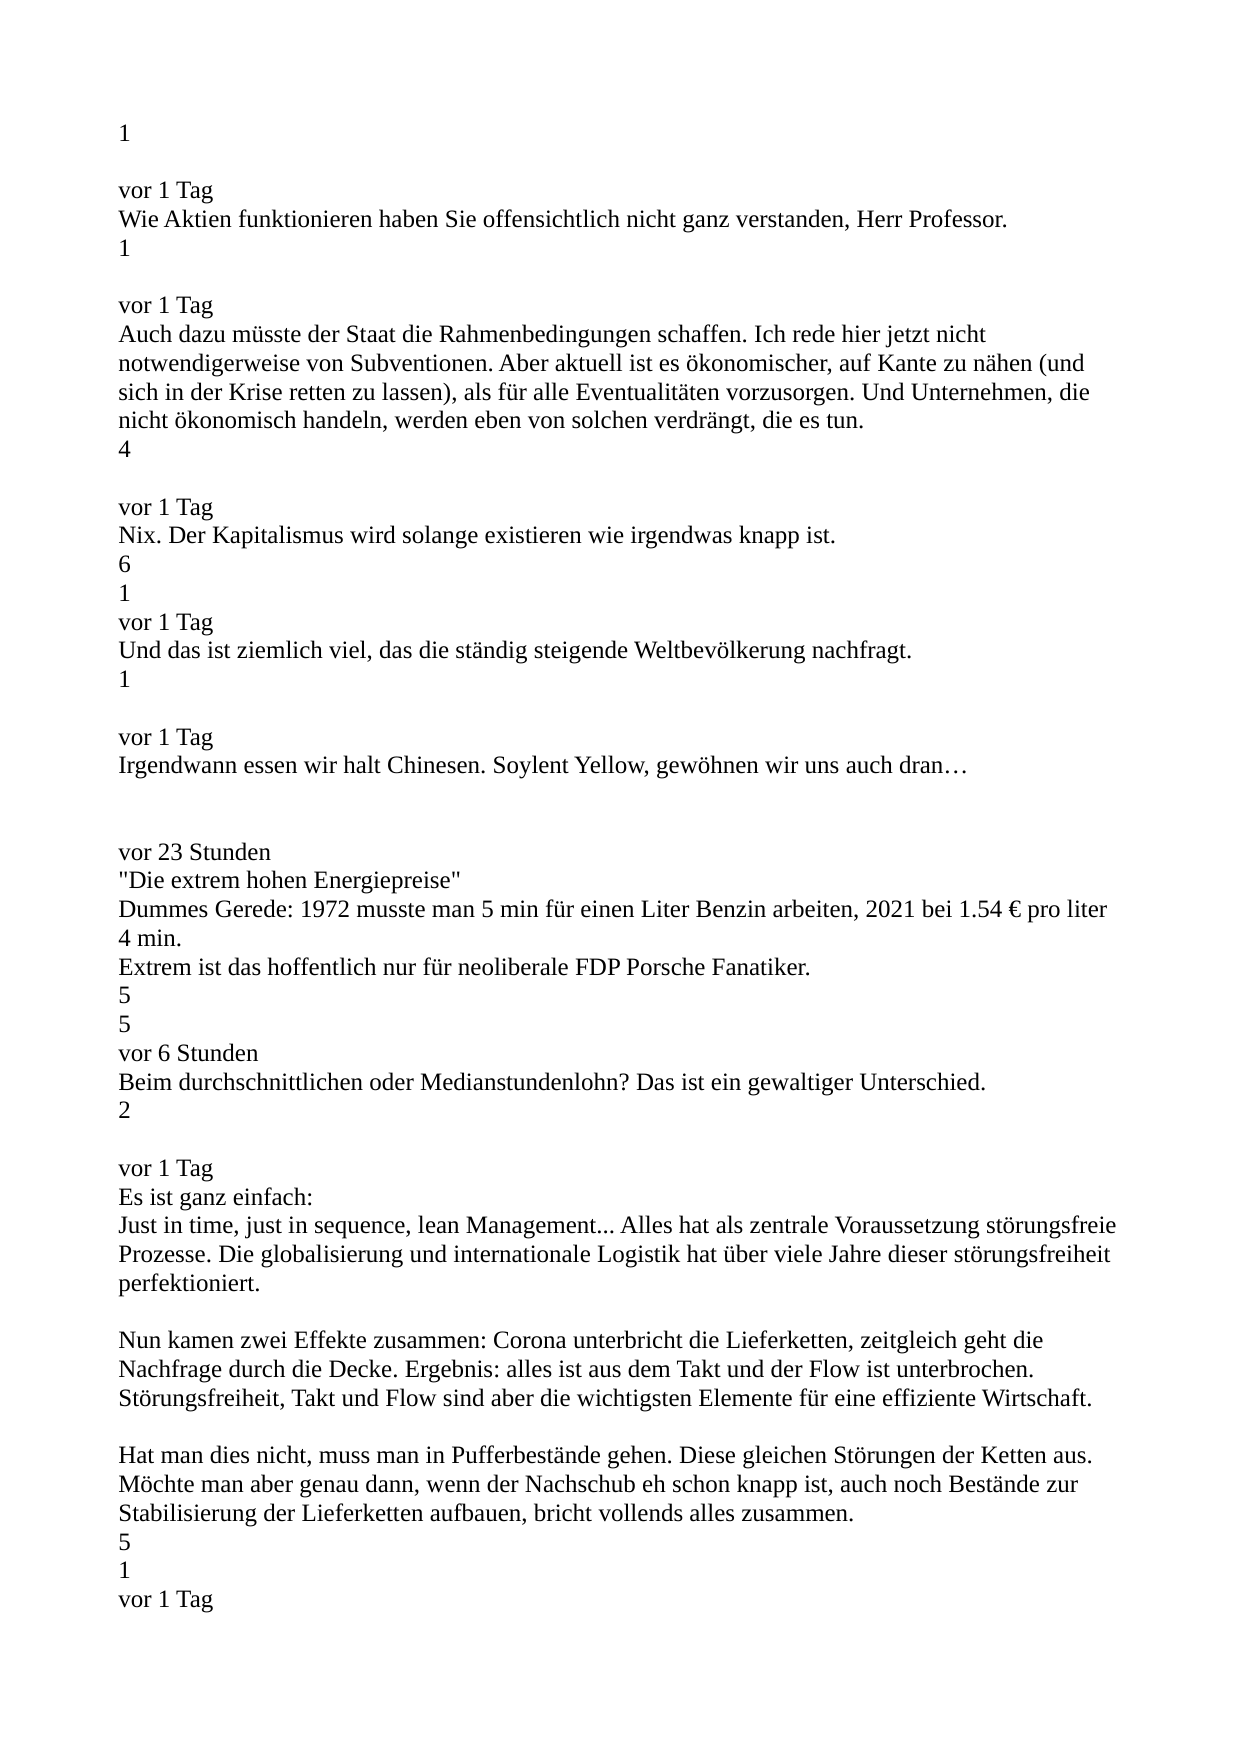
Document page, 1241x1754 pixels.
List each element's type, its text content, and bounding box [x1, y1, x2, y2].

text Wie Aktien funktionieren haben Sie offensichtlich nicht ganz verstanden, Herr Professor. [118, 204, 1122, 233]
text vor 23 Stunden [118, 837, 1122, 866]
text 5 [118, 981, 1122, 1009]
text vor 1 Tag [118, 607, 1122, 636]
text Und das ist ziemlich viel, das die ständig steigende Weltbevölkerung nachfragt. [118, 636, 1122, 664]
text vor 1 Tag [118, 1153, 1122, 1182]
text vor 6 Stunden [118, 1038, 1122, 1067]
text 4 [118, 434, 1122, 463]
text Hat man dies nicht, muss man in Pufferbestände gehen. Diese gleichen Störungen der Ketten aus. Möchte man aber genau dann, wenn der Nachschub eh schon knapp ist, auch noch Bestände zur Stabilisierung der Lieferketten aufbauen, bricht vollends alles zusammen. [118, 1441, 1122, 1527]
text 1 [118, 664, 1122, 693]
text vor 1 Tag [118, 176, 1122, 204]
text 5 [118, 1009, 1122, 1038]
text Auch dazu müsste der Staat die Rahmenbedingungen schaffen. Ich rede hier jetzt nicht notwendigerweise von Subventionen. Aber aktuell ist es ökonomischer, auf Kante zu nähen (und sich in der Krise retten zu lassen), als für alle Eventualitäten vorzusorgen. Und Unternehmen, die nicht ökonomisch handeln, werden eben von solchen verdrängt, die es tun. [118, 319, 1122, 434]
text Beim durchschnittlichen oder Medianstundenlohn? Das ist ein gewaltiger Unterschied. [118, 1067, 1122, 1096]
text Extrem ist das hoffentlich nur für neoliberale FDP Porsche Fanatiker. [118, 952, 1122, 981]
text vor 1 Tag [118, 722, 1122, 751]
text Irgendwann essen wir halt Chinesen. Soylent Yellow, gewöhnen wir uns auch dran… [118, 751, 1122, 779]
text 6 [118, 549, 1122, 578]
text 1 [118, 578, 1122, 607]
text Just in time, just in sequence, lean Management... Alles hat als zentrale Voraussetzung störungsfreie Prozesse. Die globalisierung und internationale Logistik hat über viele Jahre dieser störungsfreiheit perfektioniert. [118, 1211, 1122, 1297]
text 2 [118, 1096, 1122, 1124]
text 1 [118, 118, 1122, 147]
text "Die extrem hohen Energiepreise" [118, 866, 1122, 894]
text vor 1 Tag [118, 1584, 1122, 1613]
text Es ist ganz einfach: [118, 1182, 1122, 1211]
text 1 [118, 1556, 1122, 1584]
text vor 1 Tag [118, 291, 1122, 319]
text 1 [118, 233, 1122, 262]
text vor 1 Tag [118, 492, 1122, 521]
text Dummes Gerede: 1972 musste man 5 min für einen Liter Benzin arbeiten, 2021 bei 1.54 € pro liter 4 min. [118, 894, 1122, 952]
text Nun kamen zwei Effekte zusammen: Corona unterbricht die Lieferketten, zeitgleich geht die Nachfrage durch die Decke. Ergebnis: alles ist aus dem Takt und der Flow ist unterbrochen. Störungsfreiheit, Takt und Flow sind aber die wichtigsten Elemente für eine effiziente Wirtschaft. [118, 1326, 1122, 1412]
text Nix. Der Kapitalismus wird solange existieren wie irgendwas knapp ist. [118, 521, 1122, 549]
text 5 [118, 1527, 1122, 1556]
